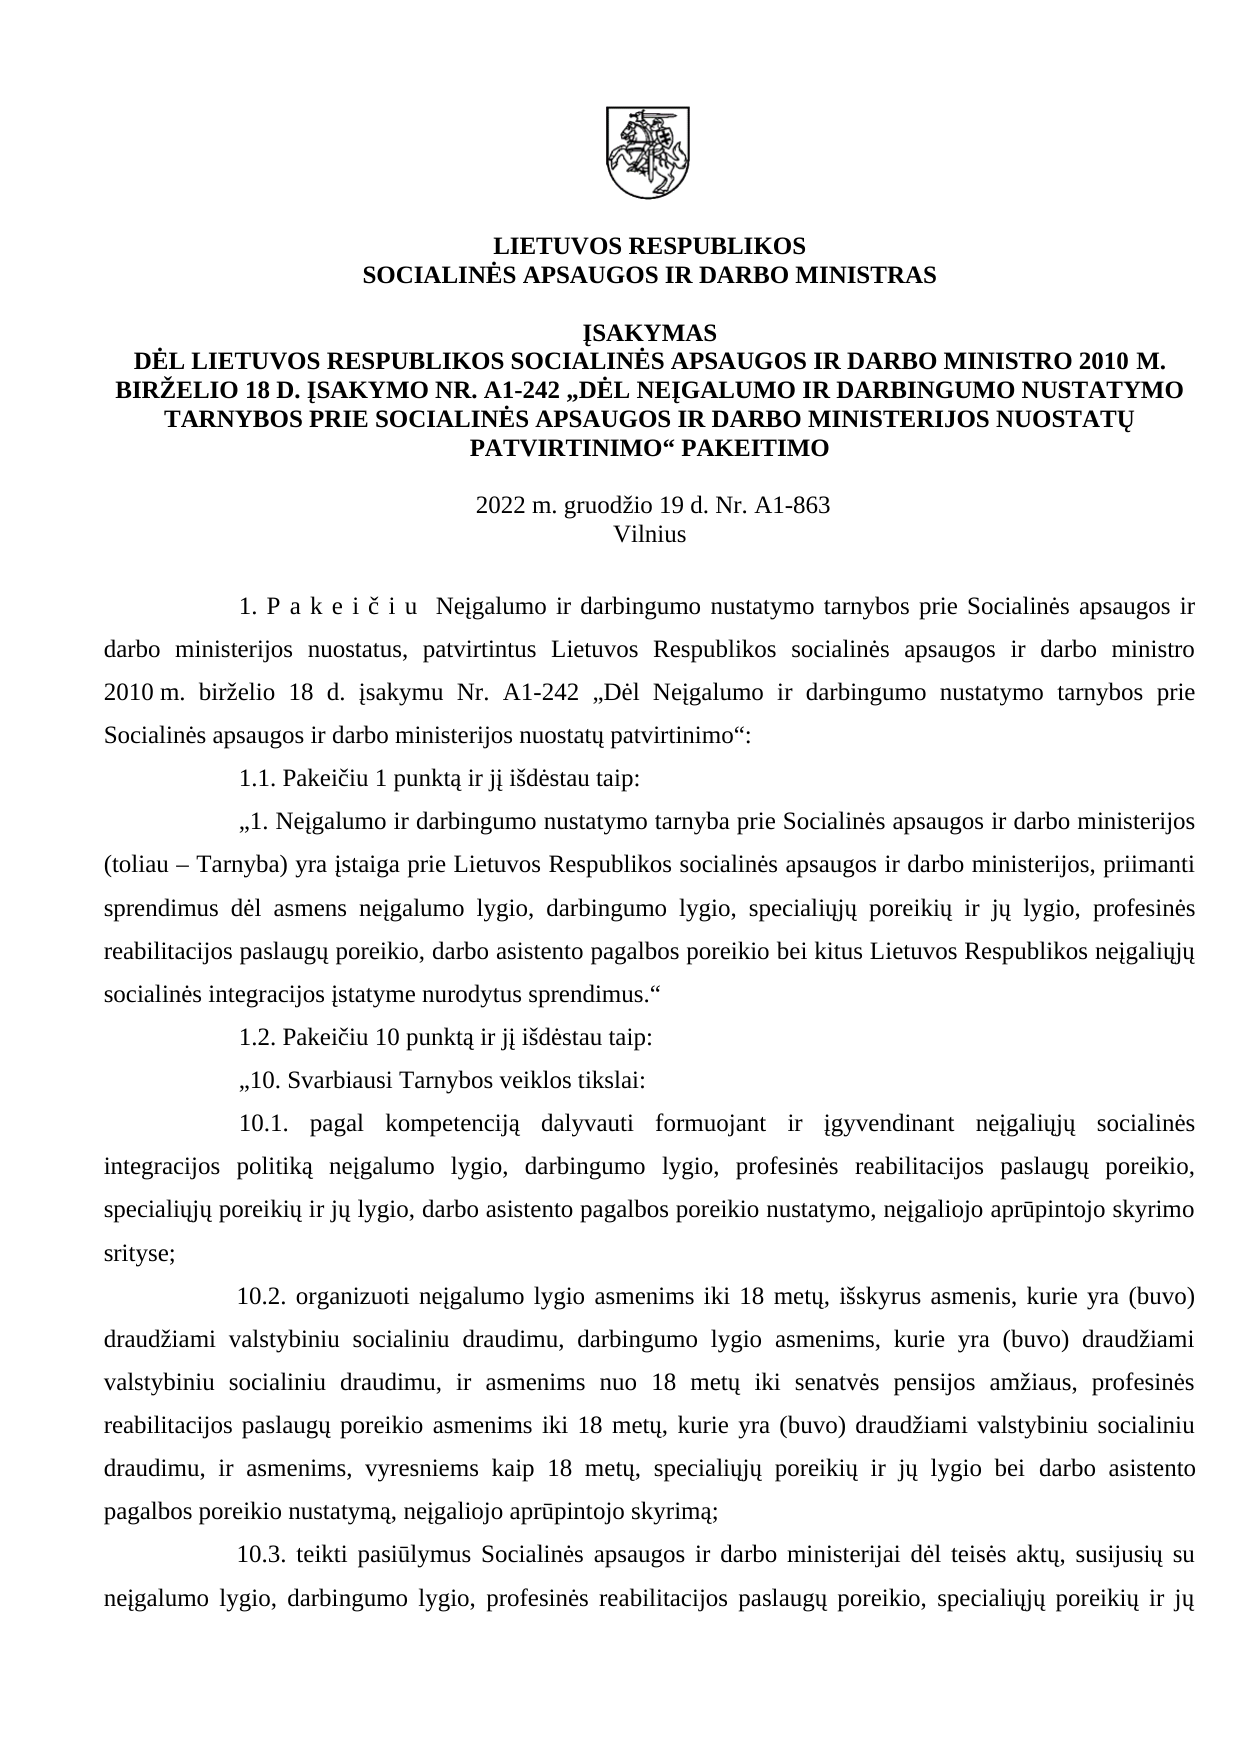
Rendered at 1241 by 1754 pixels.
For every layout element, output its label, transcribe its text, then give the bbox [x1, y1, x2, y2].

text 1.2. Pakeičiu 10 punktą ir jį išdėstau taip: [103, 1022, 1196, 1051]
text 1.1. Pakeičiu 1 punktą ir jį išdėstau taip: [103, 763, 1196, 792]
text 2022 m. gruodžio 19 d. Nr. A1-863 [103, 490, 1196, 519]
text „10. Svarbiausi Tarnybos veiklos tikslai: [103, 1065, 1196, 1094]
text Vilnius [103, 519, 1196, 548]
text SOCIALINĖS APSAUGOS IR DARBO MINISTRAS [103, 260, 1196, 289]
text 10.3. teikti pasiūlymus Socialinės apsaugos ir darbo ministerijai dėl teisės aktų, susijusių su neįgalumo lygio, darbingumo lygio, profesinės reabilitacijos paslaugų poreikio, specialiųjų poreikių ir jų [103, 1539, 1196, 1611]
text „1. Neįgalumo ir darbingumo nustatymo tarnyba prie Socialinės apsaugos ir darbo ministerijos (toliau – Tarnyba) yra įstaiga prie Lietuvos Respublikos socialinės apsaugos ir darbo ministerijos, priimanti sprendimus dėl asmens neįgalumo lygio, darbingumo lygio, specialiųjų poreikių ir jų lygio, profesinės reabilitacijos paslaugų poreikio, darbo asistento pagalbos poreikio bei kitus Lietuvos Respublikos neįgaliųjų socialinės integracijos įstatyme nurodytus sprendimus.“ [103, 806, 1196, 1008]
text 1. P a k e i č i u Neįgalumo ir darbingumo nustatymo tarnybos prie Socialinės apsaugos ir darbo ministerijos nuostatus, patvirtintus Lietuvos Respublikos socialinės apsaugos ir darbo ministro 2010 m. birželio 18 d. įsakymu Nr. A1-242 „Dėl Neįgalumo ir darbingumo nustatymo tarnybos prie Socialinės apsaugos ir darbo ministerijos nuostatų patvirtinimo“: [103, 591, 1196, 749]
text 10.1. pagal kompetenciją dalyvauti formuojant ir įgyvendinant neįgaliųjų socialinės integracijos politiką neįgalumo lygio, darbingumo lygio, profesinės reabilitacijos paslaugų poreikio, specialiųjų poreikių ir jų lygio, darbo asistento pagalbos poreikio nustatymo, neįgaliojo aprūpintojo skyrimo srityse; [103, 1108, 1196, 1266]
text 10.2. organizuoti neįgalumo lygio asmenims iki 18 metų, išskyrus asmenis, kurie yra (buvo) draudžiami valstybiniu socialiniu draudimu, darbingumo lygio asmenims, kurie yra (buvo) draudžiami valstybiniu socialiniu draudimu, ir asmenims nuo 18 metų iki senatvės pensijos amžiaus, profesinės reabilitacijos paslaugų poreikio asmenims iki 18 metų, kurie yra (buvo) draudžiami valstybiniu socialiniu draudimu, ir asmenims, vyresniems kaip 18 metų, specialiųjų poreikių ir jų lygio bei darbo asistento pagalbos poreikio nustatymą, neįgaliojo aprūpintojo skyrimą; [103, 1281, 1196, 1525]
text ĮSAKYMAS [103, 318, 1196, 346]
text LIETUVOS RESPUBLIKOS [103, 231, 1196, 260]
text DĖL LIETUVOS RESPUBLIKOS SOCIALINĖS APSAUGOS IR DARBO MINISTRO 2010 M. BIRŽELIO 18 D. ĮSAKYMO NR. A1-242 „DĖL NEĮGALUMO IR DARBINGUMO NUSTATYMO TARNYBOS PRIE SOCIALINĖS APSAUGOS IR DARBO MINISTERIJOS NUOSTATŲ PATVIRTINIMO“ PAKEITIMO [103, 346, 1196, 461]
